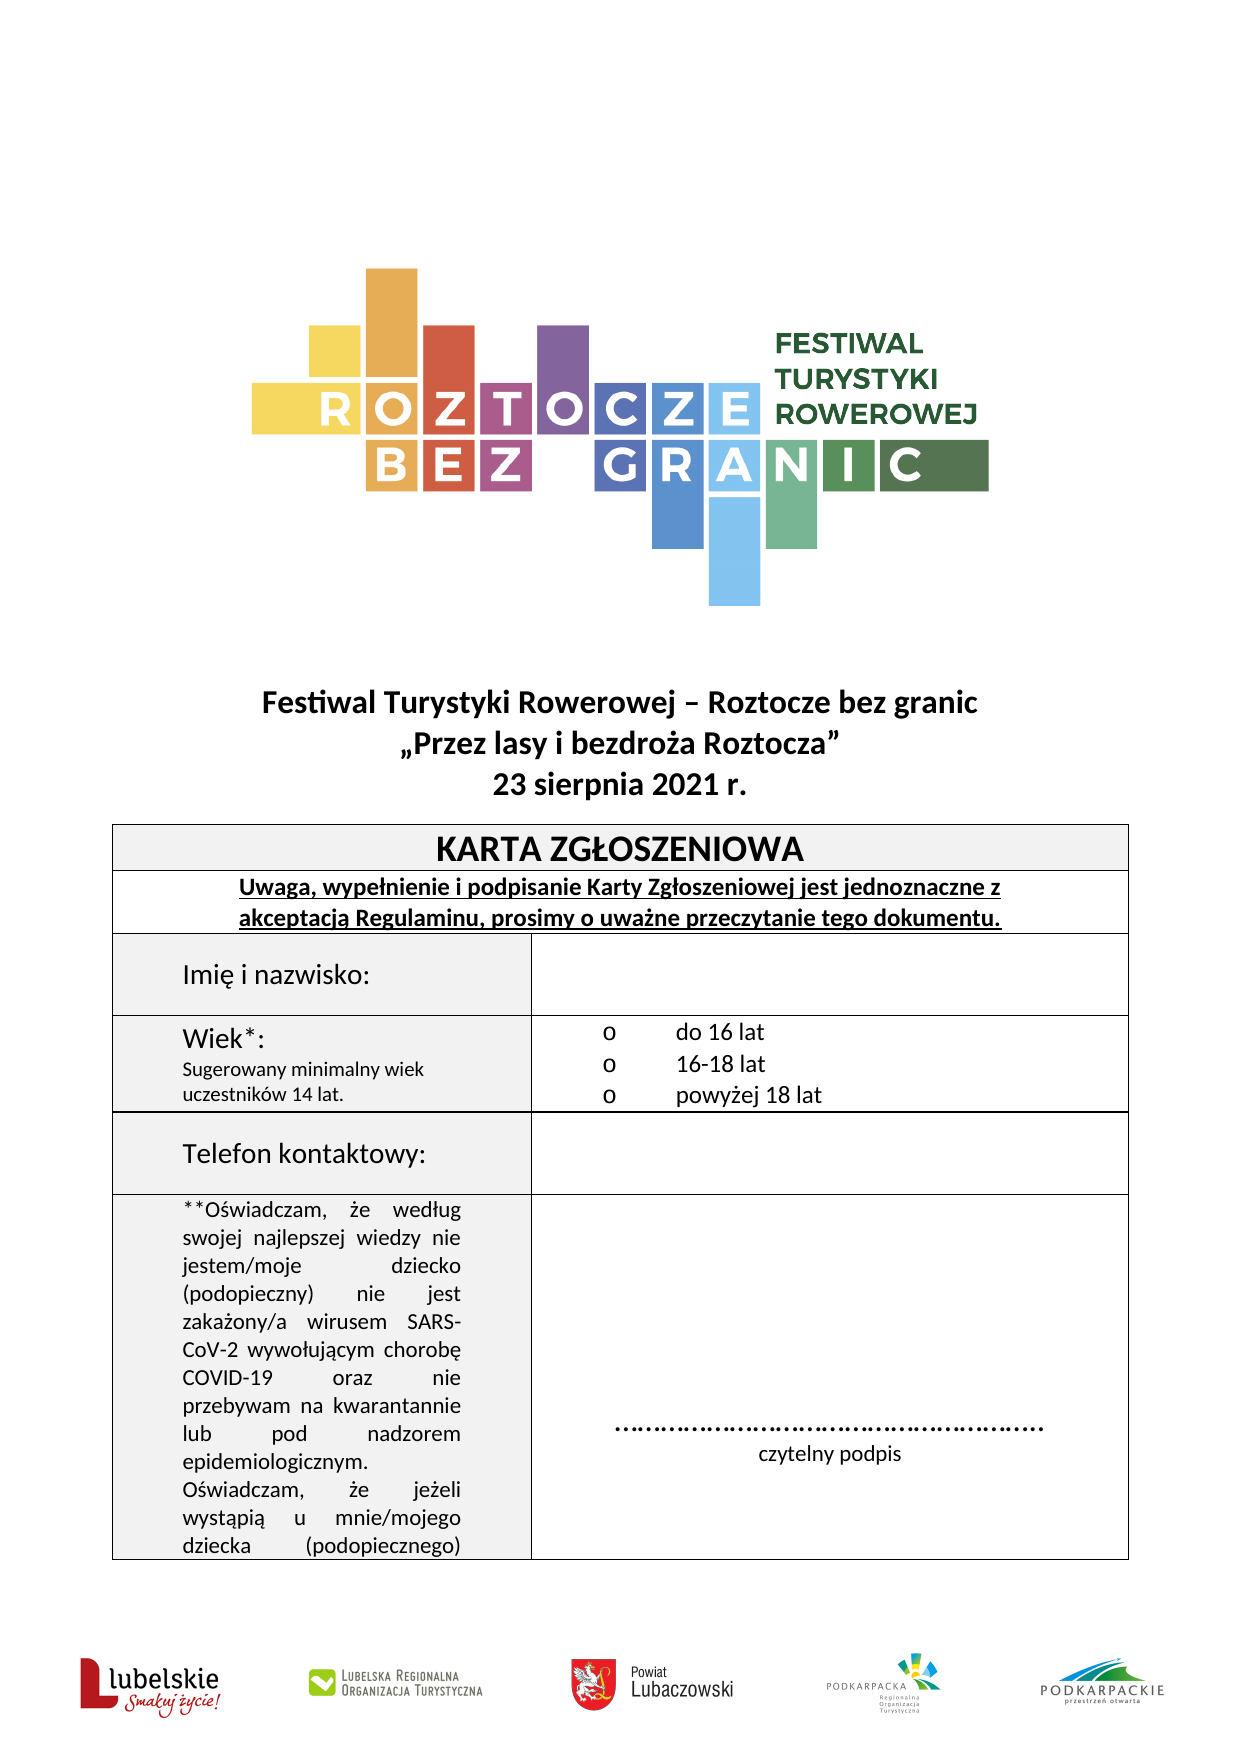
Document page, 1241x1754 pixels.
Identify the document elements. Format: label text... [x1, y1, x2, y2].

table_cell Telefon kontaktowy: [113, 1113, 531, 1194]
table_cell Imię i nazwisko: [113, 934, 531, 1015]
text „Przez lasy i bezdroża Roztocza” [59, 722, 1181, 762]
table_cell [532, 1113, 1128, 1194]
text 23 sierpnia 2021 r. [59, 762, 1181, 803]
table_cell Uwaga, wypełnienie i podpisanie Karty Zgłoszeniowej jest jednoznaczne z akceptacją Regulaminu, prosimy o uważne przeczytanie tego dokumentu. [113, 871, 1128, 932]
table_cell ……………………………………………….. czytelny podpis [532, 1195, 1128, 1559]
table_cell Wiek*: Sugerowany minimalny wiek uczestników 14 lat. [113, 1016, 531, 1111]
table_cell **Oświadczam, że według swojej najlepszej wiedzy nie jestem/moje dziecko (podopieczny) nie jest zakażony/a wirusem SARS-CoV-2 wywołującym chorobę COVID-19 oraz nie przebywam na kwarantannie lub pod nadzorem epidemiologicznym. Oświadczam, że jeżeli wystąpią u mnie/mojego dziecka (podopiecznego) [113, 1195, 531, 1559]
text Festiwal Turystyki Rowerowej – Roztocze bez granic [59, 681, 1181, 722]
table_cell [532, 934, 1128, 1015]
table_header KARTA ZGŁOSZENIOWA [113, 825, 1128, 870]
table_cell do 16 lat 16-18 lat powyżej 18 lat [532, 1016, 1128, 1111]
